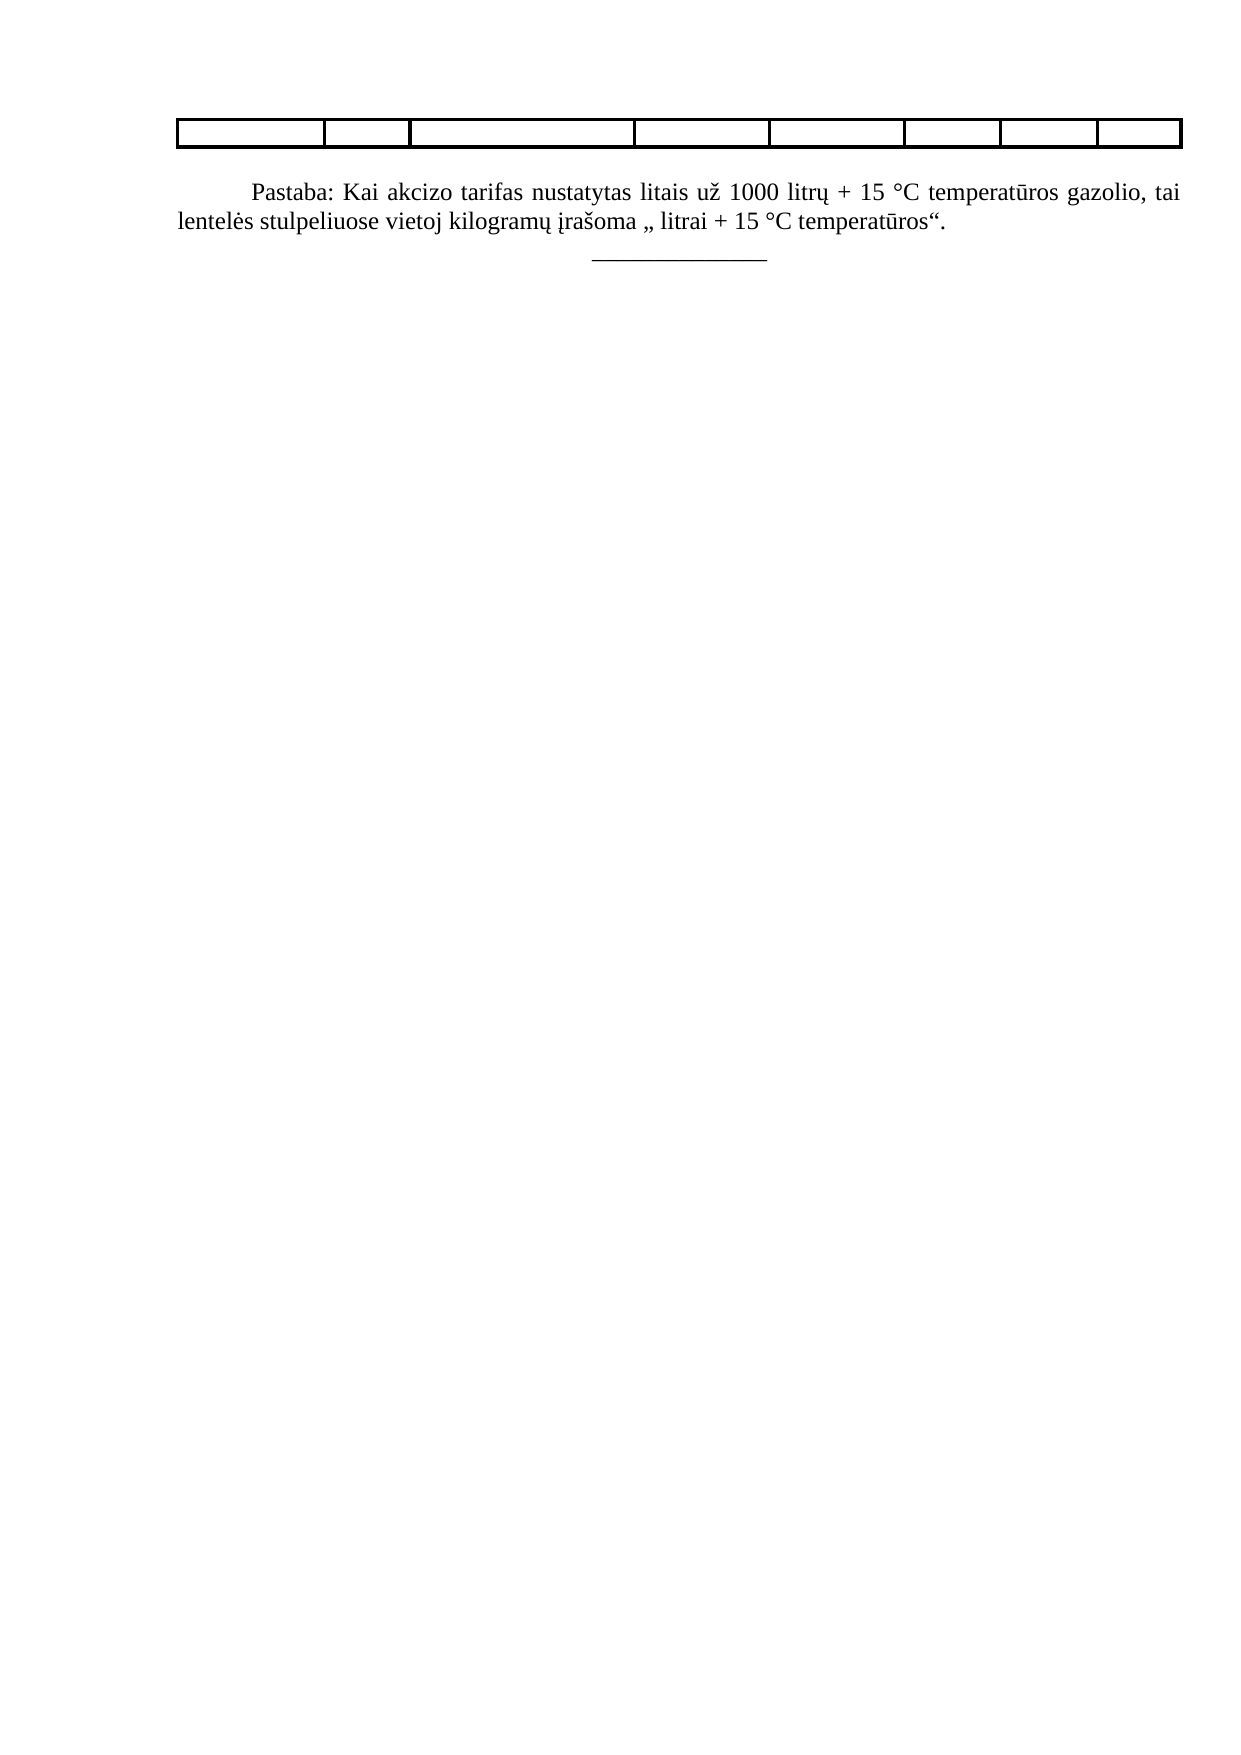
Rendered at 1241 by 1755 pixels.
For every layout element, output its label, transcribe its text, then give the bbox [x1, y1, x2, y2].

table_cell [412, 121, 633, 145]
table_cell [636, 121, 768, 145]
table_cell [326, 121, 408, 145]
text ______________ [177, 235, 1181, 263]
table_cell [1099, 121, 1179, 145]
table_cell [771, 121, 903, 145]
text Pastaba: Kai akcizo tarifas nustatytas litais už 1000 litrų + 15 °C temperatūros gazolio, tai lentelės stulpeliuose vietoj kilogramų įrašoma „ litrai + 15 °C temperatūros“. [177, 177, 1181, 235]
table_cell [1002, 121, 1096, 145]
table_cell [179, 121, 323, 145]
table_cell [906, 121, 999, 145]
